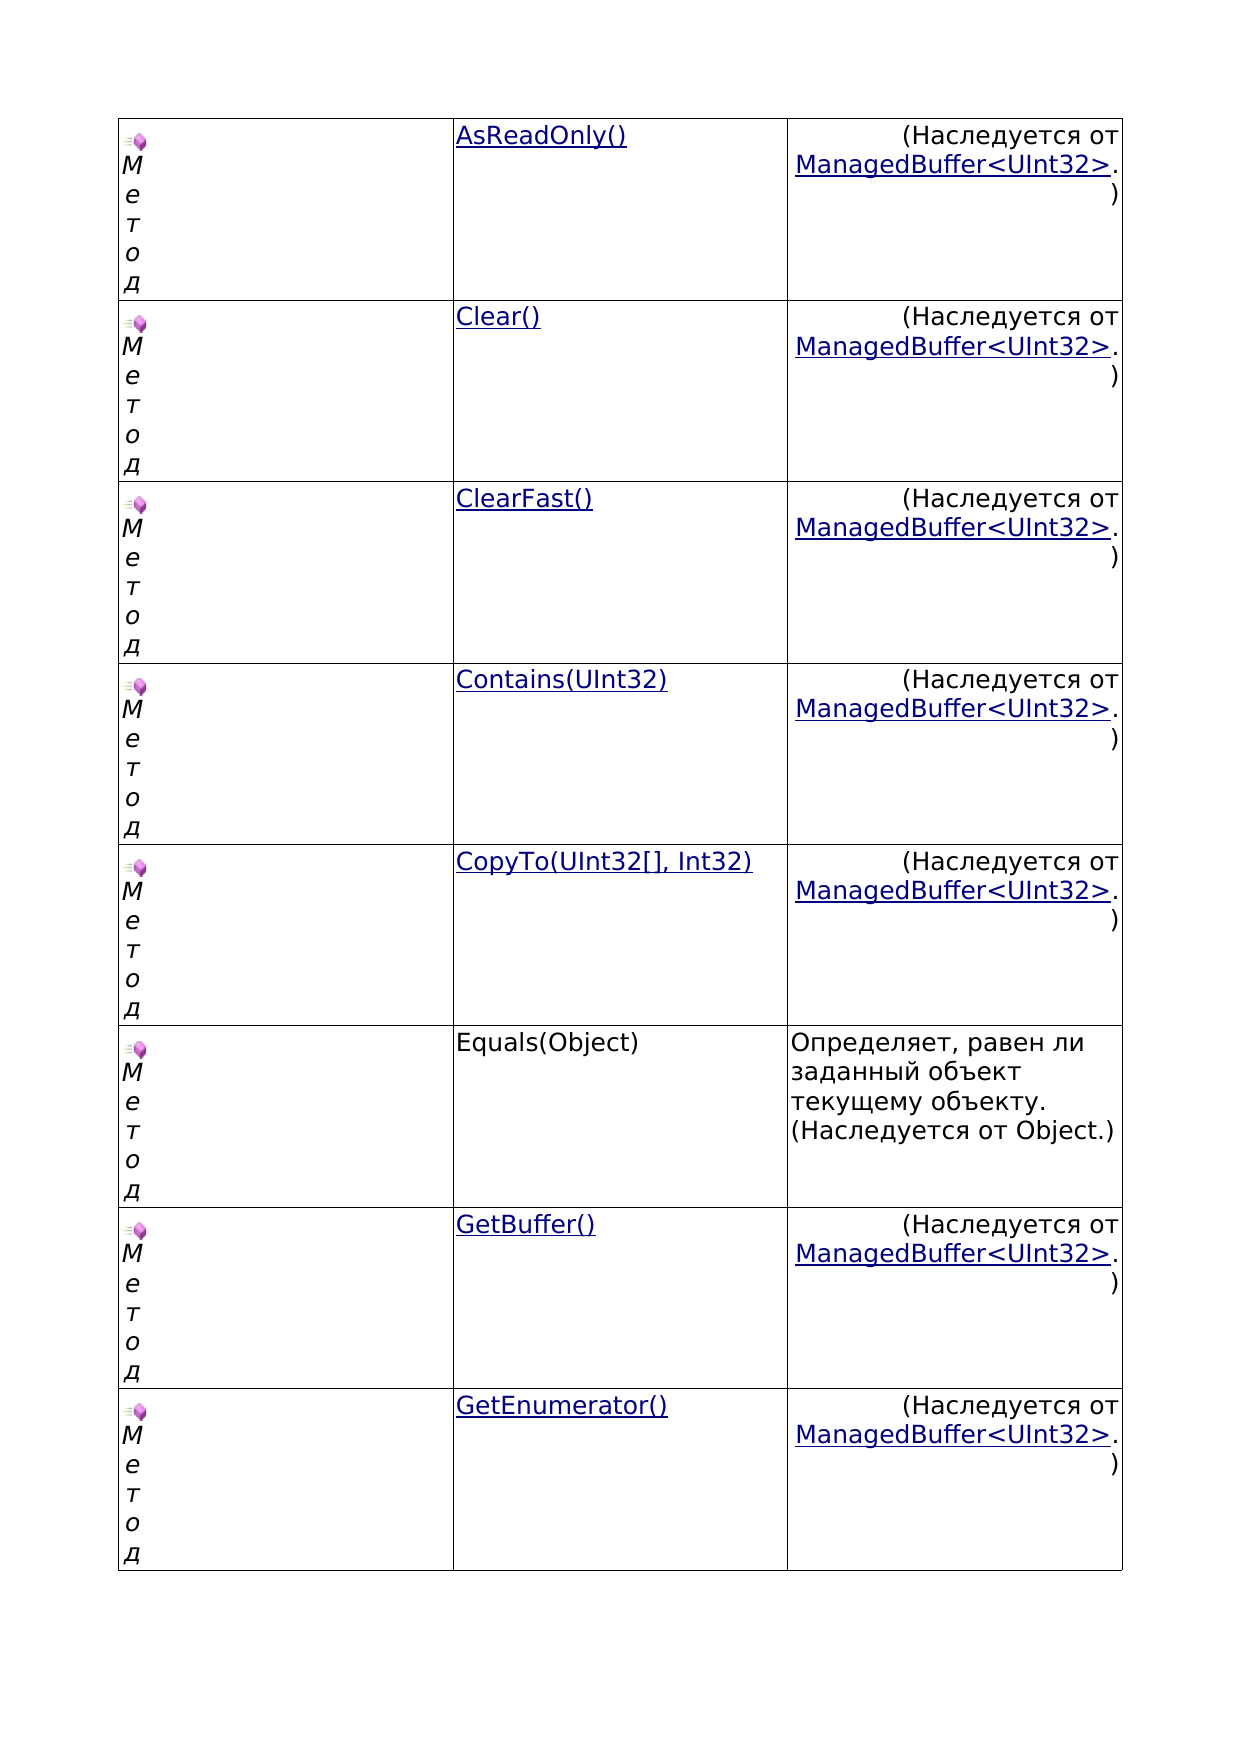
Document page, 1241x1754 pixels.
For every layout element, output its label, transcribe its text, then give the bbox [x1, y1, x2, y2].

table_cell (Наследуется от ManagedBuffer<UInt32>.) [788, 1208, 1122, 1388]
table_cell Contains(UInt32) [454, 664, 787, 844]
table_cell (Наследуется от ManagedBuffer<UInt32>.) [788, 664, 1122, 844]
table_cell [119, 482, 453, 662]
table_cell Clear() [454, 301, 787, 481]
table_cell (Наследуется от ManagedBuffer<UInt32>.) [788, 482, 1122, 662]
table_cell (Наследуется от ManagedBuffer<UInt32>.) [788, 119, 1122, 299]
picture [121, 1041, 147, 1059]
picture [121, 859, 147, 877]
picture [121, 133, 147, 151]
table_cell (Наследуется от ManagedBuffer<UInt32>.) [788, 845, 1122, 1025]
table_cell [119, 664, 453, 844]
table_cell Equals(Object) [454, 1026, 787, 1207]
table_cell (Наследуется от ManagedBuffer<UInt32>.) [788, 1389, 1122, 1570]
picture [121, 496, 147, 514]
table_cell CopyTo(UInt32[], Int32) [454, 845, 787, 1025]
table_cell (Наследуется от ManagedBuffer<UInt32>.) [788, 301, 1122, 481]
table_cell [119, 301, 453, 481]
picture [121, 678, 147, 696]
picture [121, 1403, 147, 1421]
picture [121, 315, 147, 333]
table_cell AsReadOnly() [454, 119, 787, 299]
table_cell ClearFast() [454, 482, 787, 662]
table_cell [119, 119, 453, 299]
table_cell Определяет, равен ли заданный объект текущему объекту. (Наследуется от Object.) [788, 1026, 1122, 1207]
table_cell [119, 1208, 453, 1388]
table_cell [119, 845, 453, 1025]
table_cell [119, 1389, 453, 1570]
table_cell [119, 1026, 453, 1207]
picture [121, 1222, 147, 1240]
table_cell GetBuffer() [454, 1208, 787, 1388]
table_cell GetEnumerator() [454, 1389, 787, 1570]
